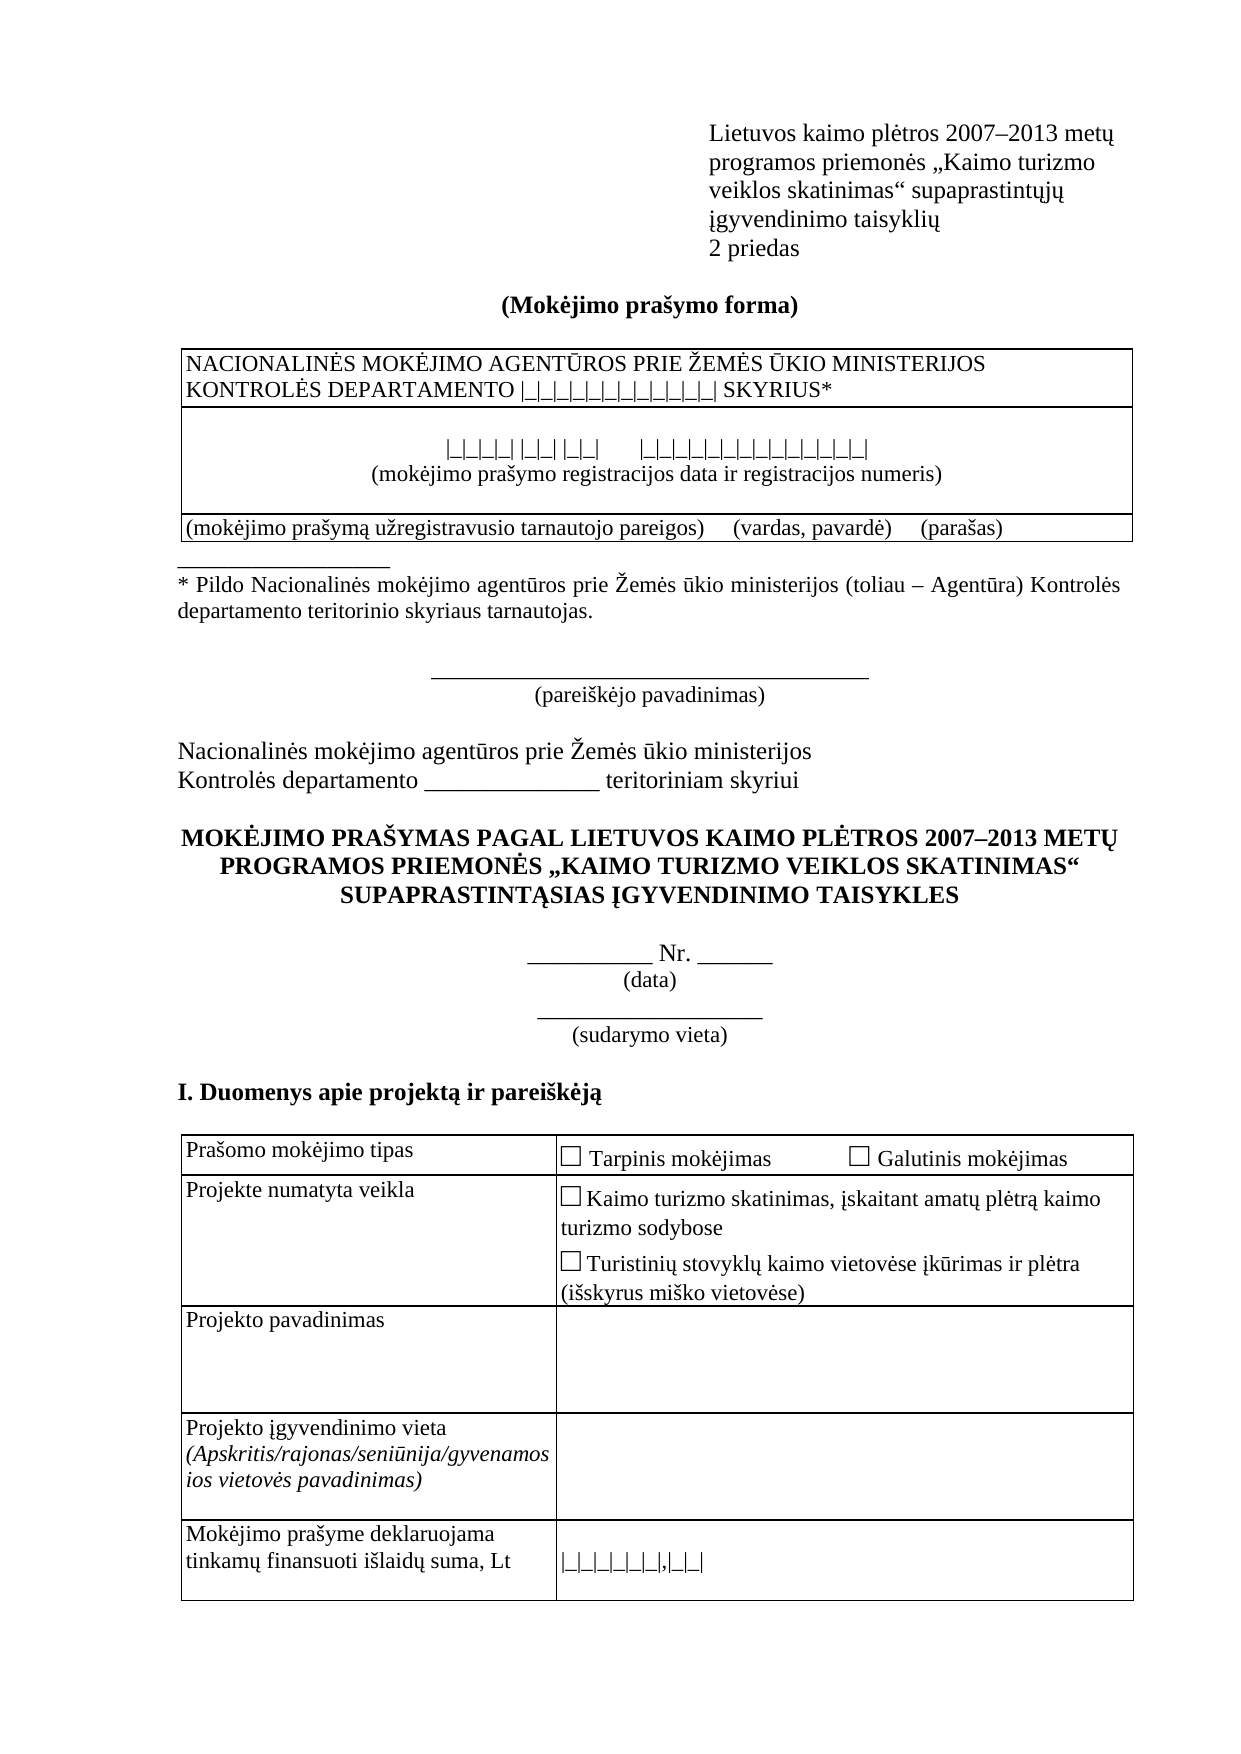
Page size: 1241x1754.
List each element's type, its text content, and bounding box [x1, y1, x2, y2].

table_cell Projekto įgyvendinimo vieta (Apskritis/rajonas/seniūnija/gyvenamosios vietovės pavadinimas) [182, 1414, 556, 1519]
table_cell |_|_|_|_|_|_|,|_|_| [557, 1521, 1133, 1599]
text Kontrolės departamento ______________ teritoriniam skyriui [177, 765, 1122, 794]
table_cell [557, 1307, 1133, 1412]
table_cell |_|_|_|_| |_|_| |_|_| |_|_|_|_|_|_|_|_|_|_|_|_|_|_| (mokėjimo prašymo registracijos data ir registracijos numeris) [182, 408, 1132, 513]
text įgyvendinimo taisyklių [177, 204, 1122, 233]
text Nacionalinės mokėjimo agentūros prie Žemės ūkio ministerijos [177, 736, 1122, 765]
text _________________ [177, 542, 1122, 571]
table_cell Projekte numatyta veikla [182, 1176, 556, 1305]
table_cell □ Kaimo turizmo skatinimas, įskaitant amatų plėtrą kaimo turizmo sodybose □ Turistinių stovyklų kaimo vietovėse įkūrimas ir plėtra (išskyrus miško vietovėse) [557, 1176, 1133, 1305]
text programos priemonės „Kaimo turizmo [177, 147, 1122, 176]
table_cell Projekto pavadinimas [182, 1307, 556, 1412]
text ___________________________________ [177, 653, 1122, 681]
text (data) [177, 966, 1122, 993]
table_header Prašomo mokėjimo tipas [182, 1136, 556, 1174]
table_header NACIONALINĖS MOKĖJIMO AGENTŪROS PRIE ŽEMĖS ŪKIO MINISTERIJOS KONTROLĖS DEPARTAMENTO |_|_|_|_|_|_|_|_|_|_|_|_| SKYRIUS* [182, 350, 1132, 406]
table_header □ Galutinis mokėjimas [845, 1136, 1133, 1174]
table_cell Mokėjimo prašyme deklaruojama tinkamų finansuoti išlaidų suma, Lt [182, 1521, 556, 1599]
text (pareiškėjo pavadinimas) [177, 681, 1122, 708]
text veiklos skatinimas“ supaprastintųjų [177, 176, 1122, 204]
text 2 priedas [177, 233, 1122, 262]
table_cell [557, 1414, 1133, 1519]
text Lietuvos kaimo plėtros 2007–2013 metų [702, 118, 1122, 147]
text MOKĖJIMO PRAŠYMAS PAGAL LIETUVOS KAIMO PLĖTROS 2007–2013 METŲ PROGRAMOS PRIEMONĖS „KAIMO TURIZMO VEIKLOS SKATINIMAS“ SUPAPRASTINTĄSIAS ĮGYVENDINIMO TAISYKLES [177, 823, 1122, 909]
table_header □ Tarpinis mokėjimas [557, 1136, 845, 1174]
table_cell (mokėjimo prašymą užregistravusio tarnautojo pareigos) (vardas, pavardė) (parašas) [182, 515, 1132, 541]
text __________ Nr. ______ [177, 938, 1122, 966]
text __________________ [177, 993, 1122, 1022]
text (Mokėjimo prašymo forma) [177, 291, 1122, 319]
text I. Duomenys apie projektą ir pareiškėją [177, 1077, 1122, 1105]
text * Pildo Nacionalinės mokėjimo agentūros prie Žemės ūkio ministerijos (toliau – Agentūra) Kontrolės departamento teritorinio skyriaus tarnautojas. [177, 571, 1122, 624]
text (sudarymo vieta) [177, 1022, 1122, 1048]
